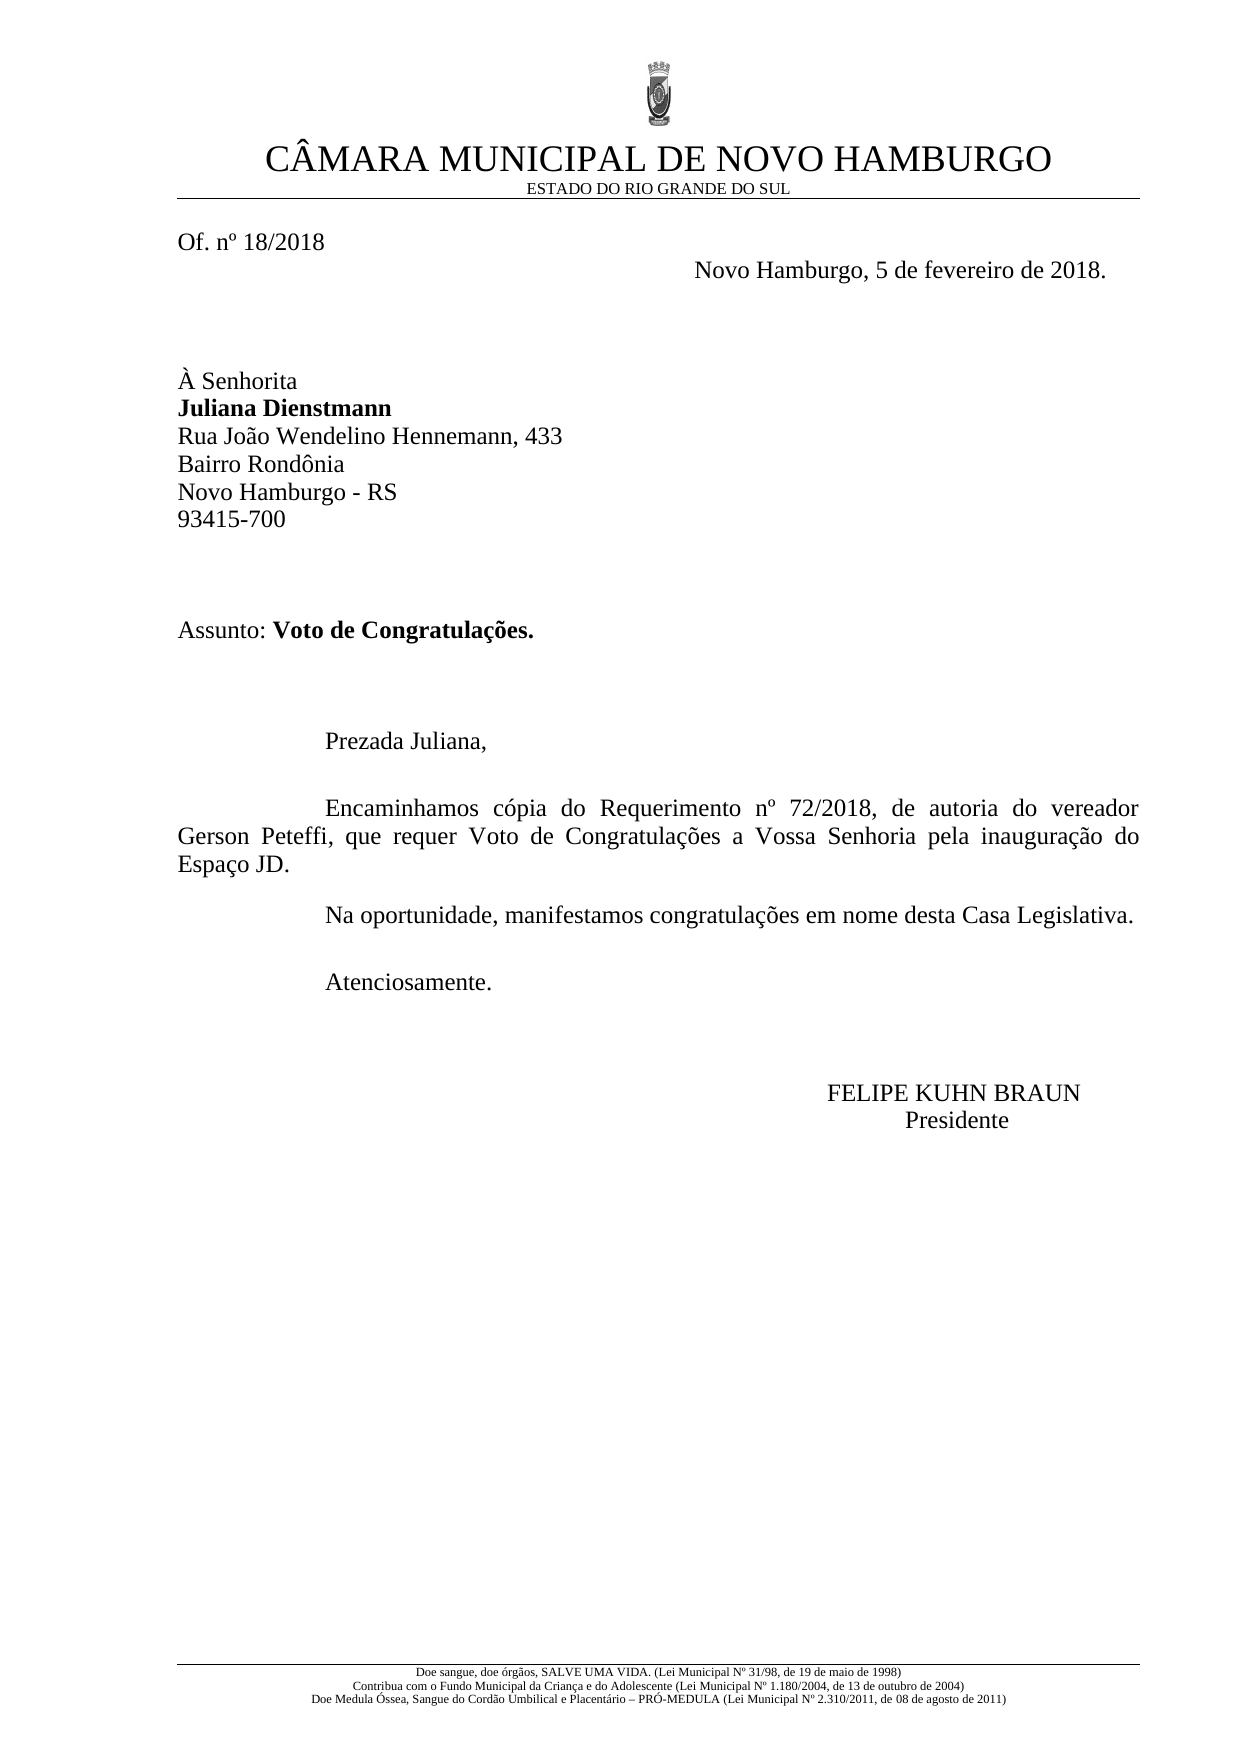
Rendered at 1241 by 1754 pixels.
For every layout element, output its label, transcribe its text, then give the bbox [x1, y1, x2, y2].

text FELIPE KUHN BRAUN [177, 1079, 1140, 1107]
text Bairro Rondônia [177, 450, 1140, 478]
text Rua João Wendelino Hennemann, 433 [177, 422, 1140, 450]
text Juliana Dienstmann [177, 394, 1140, 422]
text Presidente [177, 1107, 1140, 1134]
text Atenciosamente. [177, 968, 1140, 996]
text Assunto: Voto de Congratulações. [177, 616, 1140, 644]
text Of. nº 18/2018 [177, 228, 1140, 256]
text Prezada Juliana, [177, 727, 1140, 755]
text Na oportunidade, manifestamos congratulações em nome desta Casa Legislativa. [177, 901, 1140, 929]
text Novo Hamburgo, 5 de fevereiro de 2018. [177, 256, 1140, 284]
text Novo Hamburgo - RS [177, 478, 1140, 505]
text 93415-700 [177, 505, 1140, 533]
text À Senhorita [177, 367, 1140, 394]
text Encaminhamos cópia do Requerimento nº 72/2018, de autoria do vereador Gerson Peteffi, que requer Voto de Congratulações a Vossa Senhoria pela inauguração do Espaço JD. [177, 794, 1140, 877]
